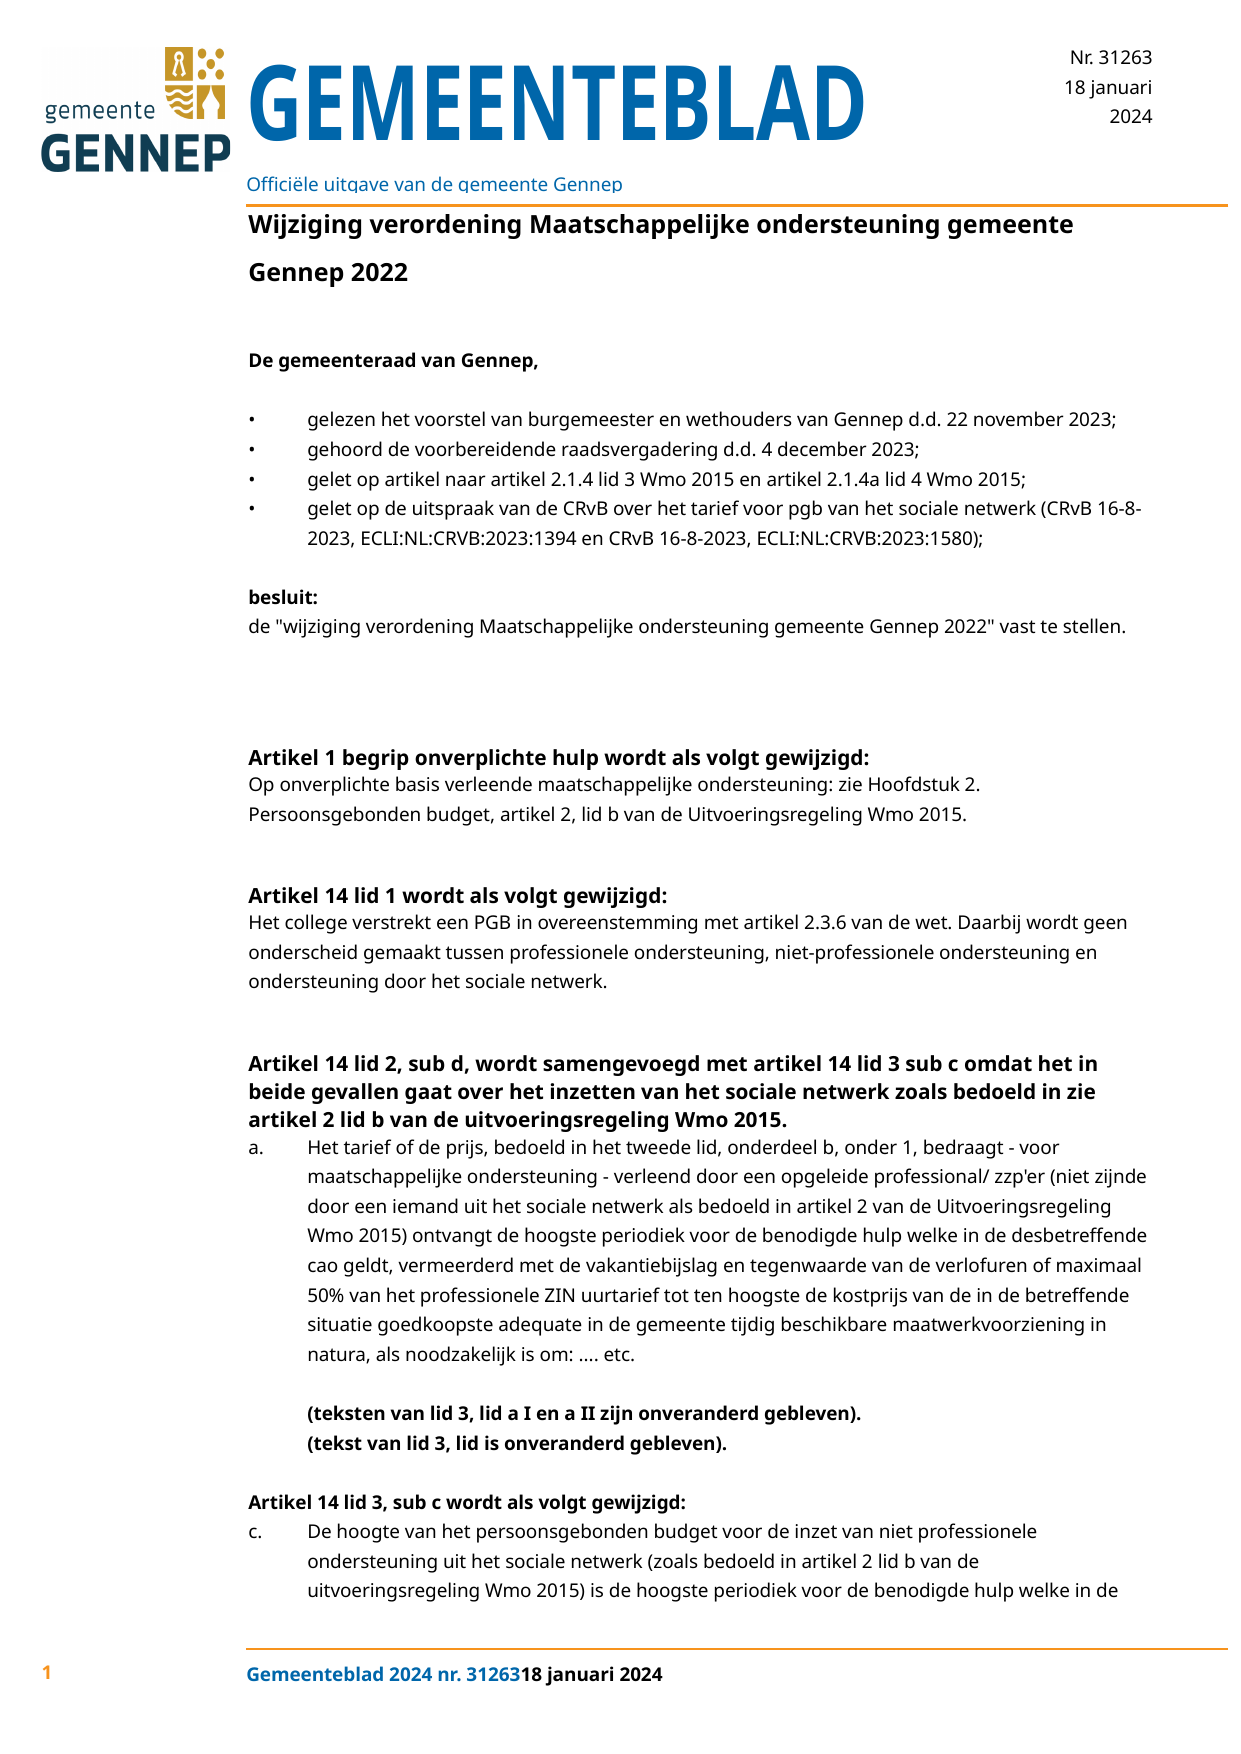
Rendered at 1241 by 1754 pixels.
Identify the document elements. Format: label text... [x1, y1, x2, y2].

list De hoogte van het persoonsgebonden budget voor de inzet van niet professionele ondersteuning uit het sociale netwerk (zoals bedoeld in artikel 2 lid b van de uitvoeringsregeling Wmo 2015) is de hoogste periodiek voor de benodigde hulp welke in de [248, 1518, 1152, 1603]
list (teksten van lid 3, lid a I en a II zijn onveranderd gebleven). [248, 1400, 1152, 1426]
list (tekst van lid 3, lid is onveranderd gebleven). [248, 1430, 1152, 1456]
text Artikel 1 begrip onverplichte hulp wordt als volgt gewijzigd: [248, 743, 1152, 771]
text besluit: [248, 584, 1152, 610]
text De gemeenteraad van Gennep, [248, 347, 1152, 373]
list Het tarief of de prijs, bedoeld in het tweede lid, onderdeel b, onder 1, bedraagt - voor maatschappelijke ondersteuning - verleend door een opgeleide professional/ zzp'er (niet zijnde door een iemand uit het sociale netwerk als bedoeld in artikel 2 van de Uitvoeringsregeling Wmo 2015) ontvangt de hoogste periodiek voor de benodigde hulp welke in de desbetreffende cao geldt, vermeerderd met de vakantiebijslag en tegenwaarde van de verlofuren of maximaal 50% van het professionele ZIN uurtarief tot ten hoogste de kostprijs van de in de betreffende situatie goedkoopste adequate in de gemeente tijdig beschikbare maatwerkvoorziening in natura, als noodzakelijk is om: .... etc. [248, 1134, 1152, 1367]
text Artikel 14 lid 1 wordt als volgt gewijzigd: [248, 881, 1152, 909]
list gelet op artikel naar artikel 2.1.4 lid 3 Wmo 2015 en artikel 2.1.4a lid 4 Wmo 2015; [248, 466, 1152, 492]
list gelet op de uitspraak van de CRvB over het tarief voor pgb van het sociale netwerk (CRvB 16-8-2023, ECLI:NL:CRVB:2023:1394 en CRvB 16-8-2023, ECLI:NL:CRVB:2023:1580); [248, 495, 1152, 551]
list gelezen het voorstel van burgemeester en wethouders van Gennep d.d. 22 november 2023; [248, 407, 1152, 432]
text Artikel 14 lid 3, sub c wordt als volgt gewijzigd: [248, 1489, 1152, 1515]
text Het college verstrekt een PGB in overeenstemming met artikel 2.3.6 van de wet. Daarbij wordt geen onderscheid gemaakt tussen professionele ondersteuning, niet-professionele ondersteuning en ondersteuning door het sociale netwerk. [248, 909, 1152, 994]
list gehoord de voorbereidende raadsvergadering d.d. 4 december 2023; [248, 436, 1152, 462]
text Op onverplichte basis verleende maatschappelijke ondersteuning: zie Hoofdstuk 2. Persoonsgebonden budget, artikel 2, lid b van de Uitvoeringsregeling Wmo 2015. [248, 771, 1152, 827]
text de "wijziging verordening Maatschappelijke ondersteuning gemeente Gennep 2022" vast te stellen. [248, 614, 1152, 639]
text Wijziging verordening Maatschappelijke ondersteuning gemeente Gennep 2022 [248, 207, 1152, 288]
text Artikel 14 lid 2, sub d, wordt samengevoegd met artikel 14 lid 3 sub c omdat het in beide gevallen gaat over het inzetten van het sociale netwerk zoals bedoeld in zie artikel 2 lid b van de uitvoeringsregeling Wmo 2015. [248, 1049, 1152, 1134]
picture [41, 47, 231, 172]
